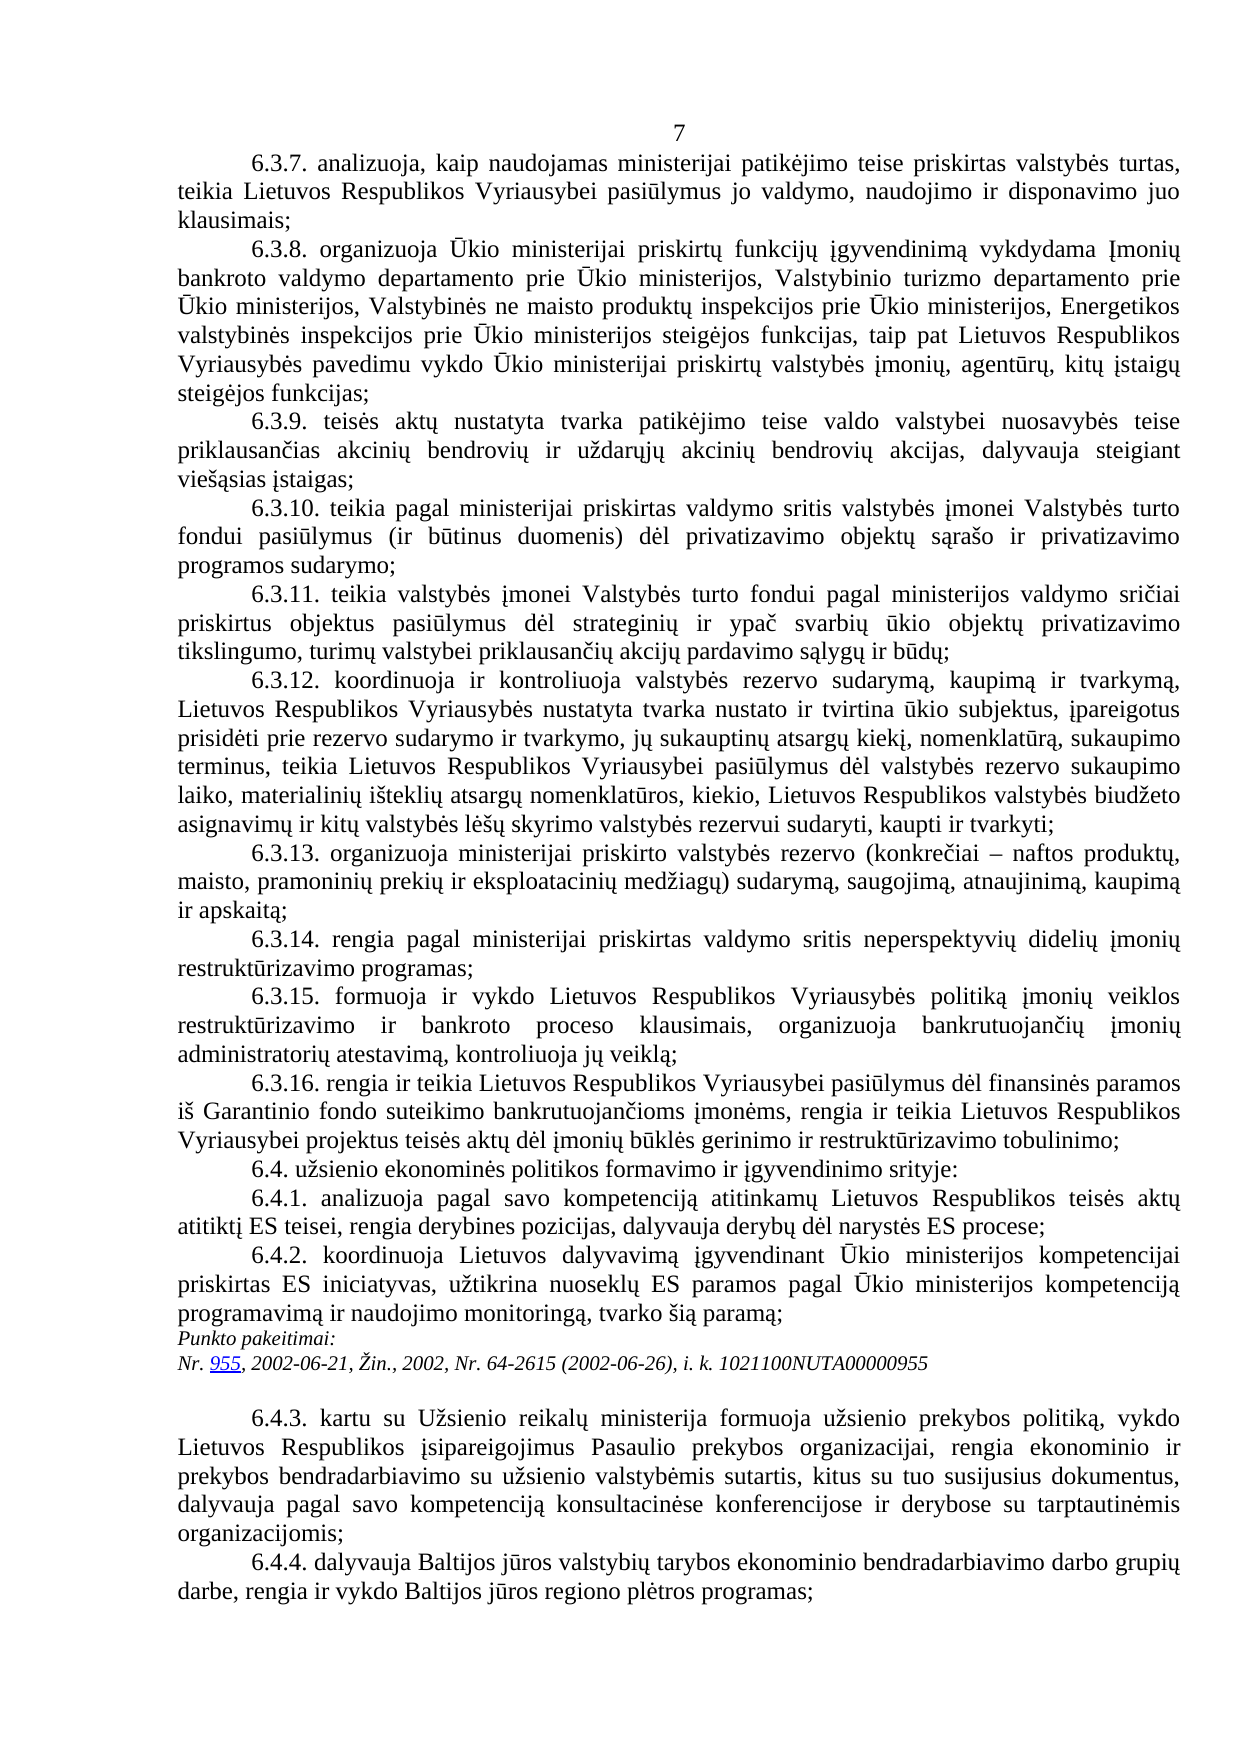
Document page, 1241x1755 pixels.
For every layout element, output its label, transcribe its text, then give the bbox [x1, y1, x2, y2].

text 6.4.4. dalyvauja Baltijos jūros valstybių tarybos ekonominio bendradarbiavimo darbo grupių darbe, rengia ir vykdo Baltijos jūros regiono plėtros programas; [177, 1547, 1181, 1604]
text 6.3.16. rengia ir teikia Lietuvos Respublikos Vyriausybei pasiūlymus dėl finansinės paramos iš Garantinio fondo suteikimo bankrutuojančioms įmonėms, rengia ir teikia Lietuvos Respublikos Vyriausybei projektus teisės aktų dėl įmonių būklės gerinimo ir restruktūrizavimo tobulinimo; [177, 1068, 1181, 1154]
text 6.3.12. koordinuoja ir kontroliuoja valstybės rezervo sudarymą, kaupimą ir tvarkymą, Lietuvos Respublikos Vyriausybės nustatyta tvarka nustato ir tvirtina ūkio subjektus, įpareigotus prisidėti prie rezervo sudarymo ir tvarkymo, jų sukauptinų atsargų kiekį, nomenklatūrą, sukaupimo terminus, teikia Lietuvos Respublikos Vyriausybei pasiūlymus dėl valstybės rezervo sukaupimo laiko, materialinių išteklių atsargų nomenklatūros, kiekio, Lietuvos Respublikos valstybės biudžeto asignavimų ir kitų valstybės lėšų skyrimo valstybės rezervui sudaryti, kaupti ir tvarkyti; [177, 665, 1181, 838]
text 6.3.8. organizuoja Ūkio ministerijai priskirtų funkcijų įgyvendinimą vykdydama Įmonių bankroto valdymo departamento prie Ūkio ministerijos, Valstybinio turizmo departamento prie Ūkio ministerijos, Valstybinės ne maisto produktų inspekcijos prie Ūkio ministerijos, Energetikos valstybinės inspekcijos prie Ūkio ministerijos steigėjos funkcijas, taip pat Lietuvos Respublikos Vyriausybės pavedimu vykdo Ūkio ministerijai priskirtų valstybės įmonių, agentūrų, kitų įstaigų steigėjos funkcijas; [177, 234, 1181, 406]
text Nr. 955, 2002-06-21, Žin., 2002, Nr. 64-2615 (2002-06-26), i. k. 1021100NUTA00000955 [177, 1350, 1181, 1374]
text 6.4.1. analizuoja pagal savo kompetenciją atitinkamų Lietuvos Respublikos teisės aktų atitiktį ES teisei, rengia derybines pozicijas, dalyvauja derybų dėl narystės ES procese; [177, 1183, 1181, 1240]
text 6.4.3. kartu su Užsienio reikalų ministerija formuoja užsienio prekybos politiką, vykdo Lietuvos Respublikos įsipareigojimus Pasaulio prekybos organizacijai, rengia ekonominio ir prekybos bendradarbiavimo su užsienio valstybėmis sutartis, kitus su tuo susijusius dokumentus, dalyvauja pagal savo kompetenciją konsultacinėse konferencijose ir derybose su tarptautinėmis organizacijomis; [177, 1403, 1181, 1547]
text 6.3.14. rengia pagal ministerijai priskirtas valdymo sritis neperspektyvių didelių įmonių restruktūrizavimo programas; [177, 924, 1181, 981]
text Punkto pakeitimai: [177, 1326, 1181, 1350]
text 6.3.11. teikia valstybės įmonei Valstybės turto fondui pagal ministerijos valdymo sričiai priskirtus objektus pasiūlymus dėl strateginių ir ypač svarbių ūkio objektų privatizavimo tikslingumo, turimų valstybei priklausančių akcijų pardavimo sąlygų ir būdų; [177, 579, 1181, 665]
text 6.4.2. koordinuoja Lietuvos dalyvavimą įgyvendinant Ūkio ministerijos kompetencijai priskirtas ES iniciatyvas, užtikrina nuoseklų ES paramos pagal Ūkio ministerijos kompetenciją programavimą ir naudojimo monitoringą, tvarko šią paramą; [177, 1240, 1181, 1326]
text 6.3.13. organizuoja ministerijai priskirto valstybės rezervo (konkrečiai – naftos produktų, maisto, pramoninių prekių ir eksploatacinių medžiagų) sudarymą, saugojimą, atnaujinimą, kaupimą ir apskaitą; [177, 838, 1181, 924]
text 6.3.7. analizuoja, kaip naudojamas ministerijai patikėjimo teise priskirtas valstybės turtas, teikia Lietuvos Respublikos Vyriausybei pasiūlymus jo valdymo, naudojimo ir disponavimo juo klausimais; [177, 148, 1181, 234]
text 6.4. užsienio ekonominės politikos formavimo ir įgyvendinimo srityje: [177, 1154, 1181, 1183]
text 6.3.10. teikia pagal ministerijai priskirtas valdymo sritis valstybės įmonei Valstybės turto fondui pasiūlymus (ir būtinus duomenis) dėl privatizavimo objektų sąrašo ir privatizavimo programos sudarymo; [177, 493, 1181, 579]
text 6.3.15. formuoja ir vykdo Lietuvos Respublikos Vyriausybės politiką įmonių veiklos restruktūrizavimo ir bankroto proceso klausimais, organizuoja bankrutuojančių įmonių administratorių atestavimą, kontroliuoja jų veiklą; [177, 981, 1181, 1068]
text 6.3.9. teisės aktų nustatyta tvarka patikėjimo teise valdo valstybei nuosavybės teise priklausančias akcinių bendrovių ir uždarųjų akcinių bendrovių akcijas, dalyvauja steigiant viešąsias įstaigas; [177, 406, 1181, 493]
